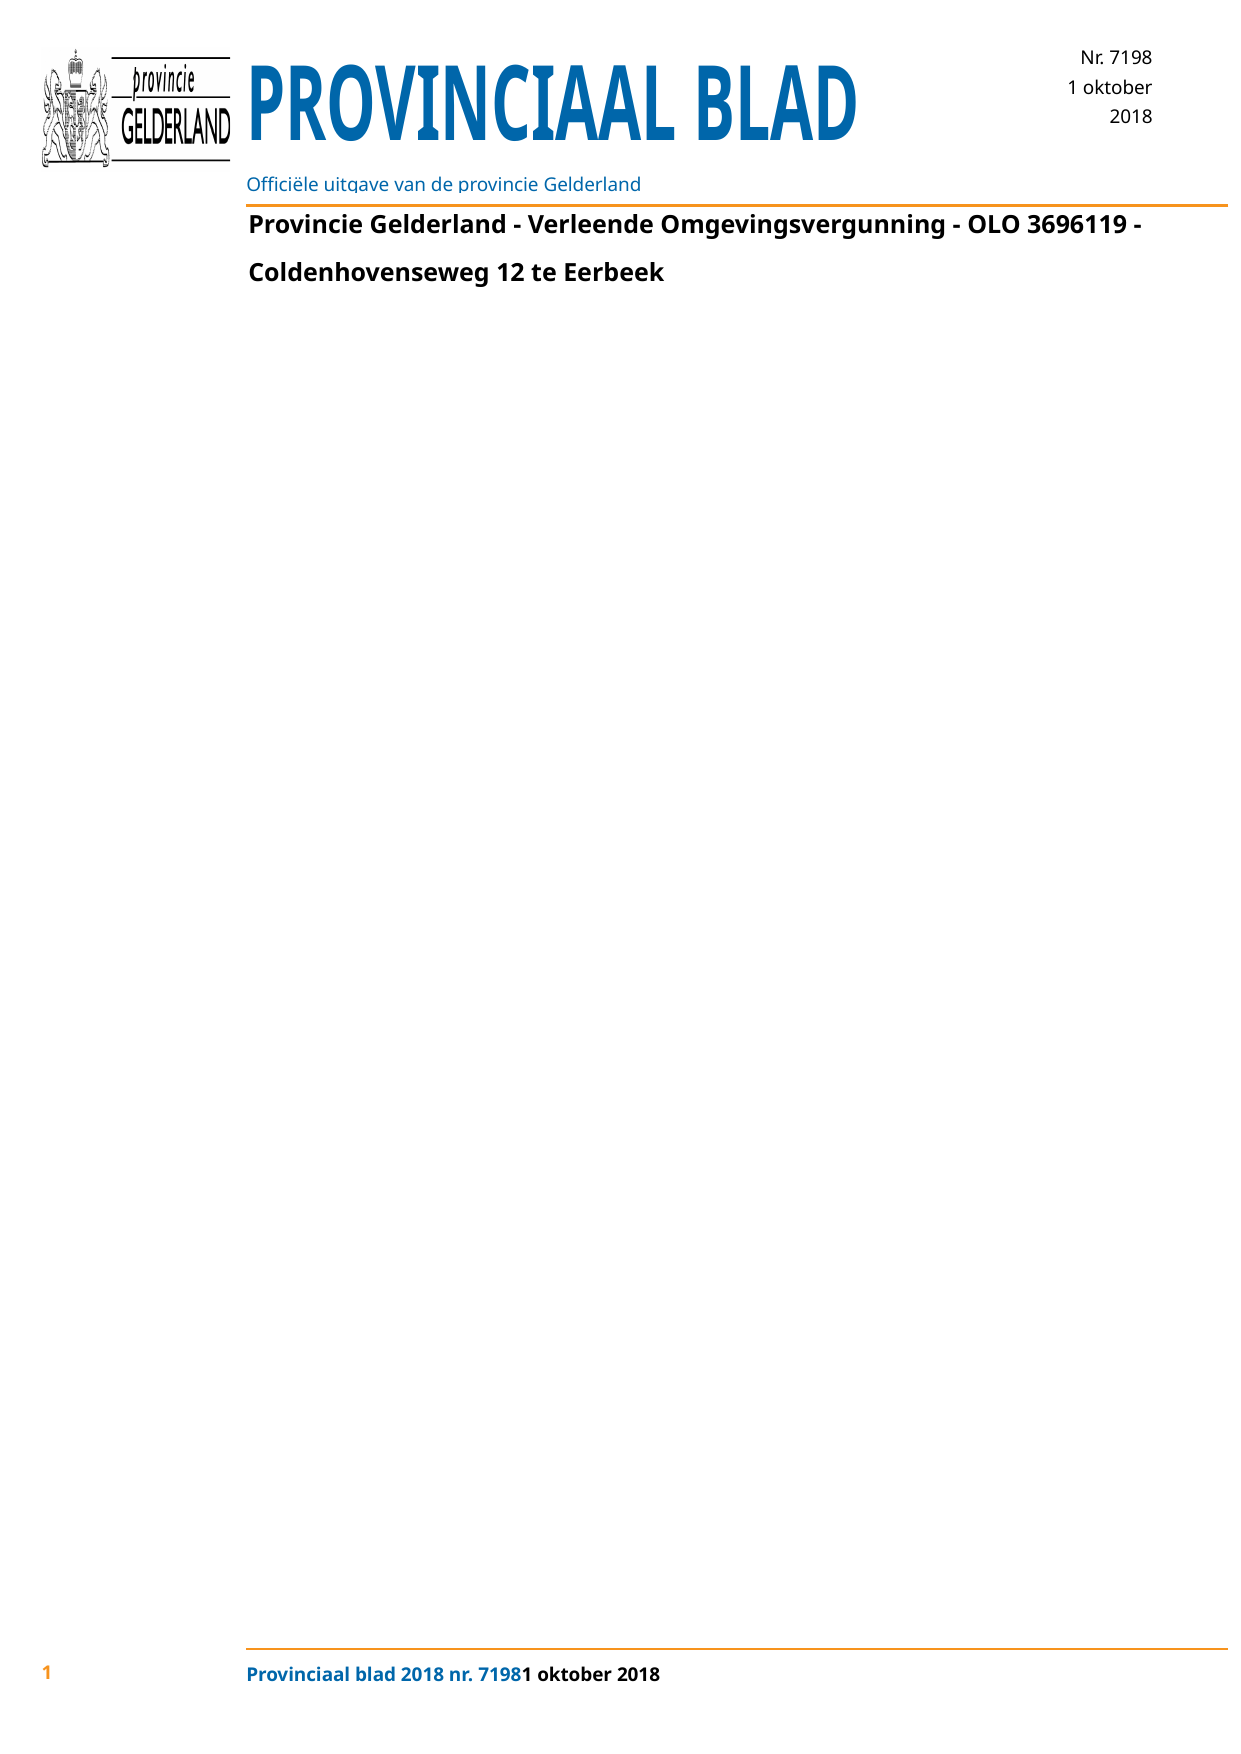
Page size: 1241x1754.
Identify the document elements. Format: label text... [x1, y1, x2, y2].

picture [41, 47, 231, 172]
text Provincie Gelderland - Verleende Omgevingsvergunning - OLO 3696119 - Coldenhovenseweg 12 te Eerbeek [248, 207, 1152, 288]
